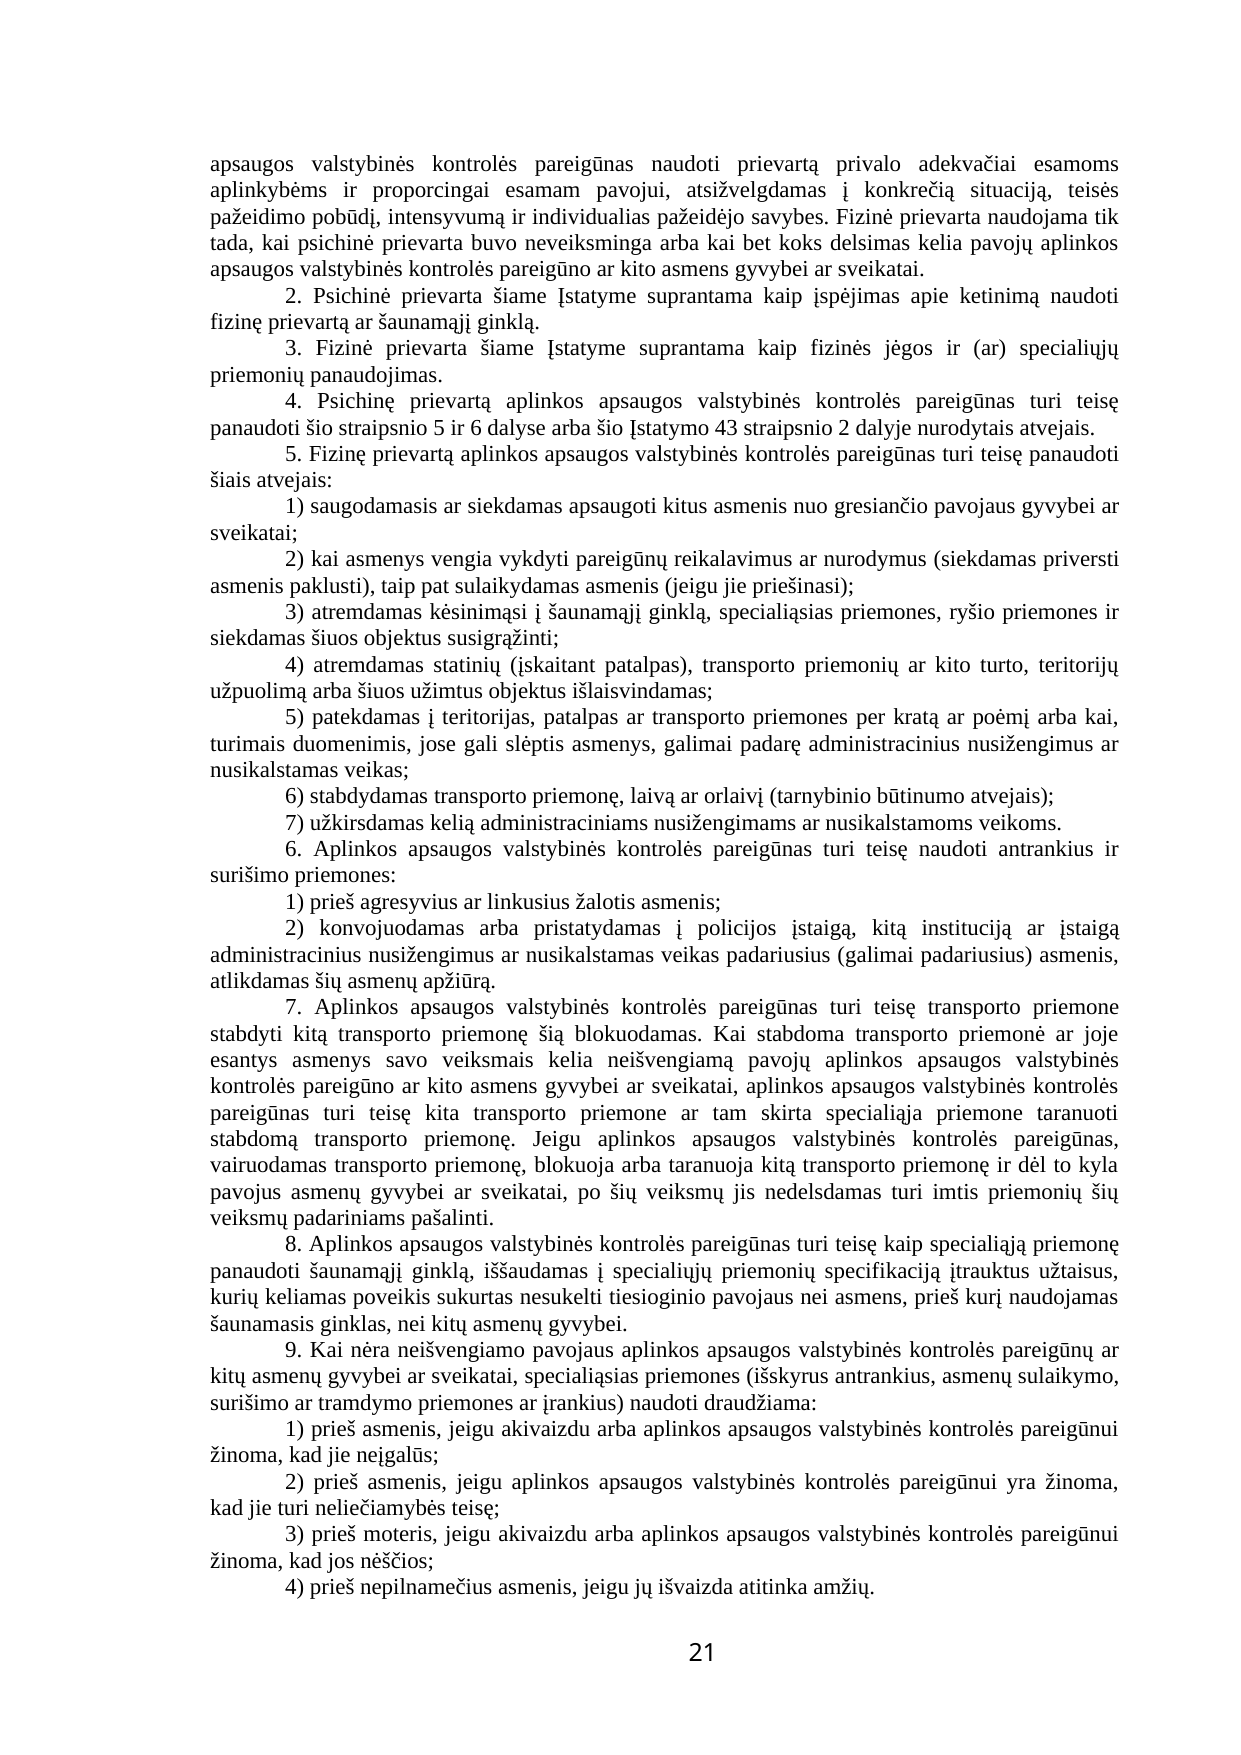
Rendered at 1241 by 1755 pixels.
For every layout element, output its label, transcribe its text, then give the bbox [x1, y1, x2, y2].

text 5) patekdamas į teritorijas, patalpas ar transporto priemones per kratą ar poėmį arba kai, turimais duomenimis, jose gali slėptis asmenys, galimai padarę administracinius nusižengimus ar nusikalstamas veikas; [210, 703, 1120, 782]
text 9. Kai nėra neišvengiamo pavojaus aplinkos apsaugos valstybinės kontrolės pareigūnų ar kitų asmenų gyvybei ar sveikatai, specialiąsias priemones (išskyrus antrankius, asmenų sulaikymo, surišimo ar tramdymo priemones ar įrankius) naudoti draudžiama: [210, 1336, 1120, 1415]
text 4) atremdamas statinių (įskaitant patalpas), transporto priemonių ar kito turto, teritorijų užpuolimą arba šiuos užimtus objektus išlaisvindamas; [210, 651, 1120, 703]
text 2) konvojuodamas arba pristatydamas į policijos įstaigą, kitą instituciją ar įstaigą administracinius nusižengimus ar nusikalstamas veikas padariusius (galimai padariusius) asmenis, atlikdamas šių asmenų apžiūrą. [210, 914, 1120, 993]
text 1) prieš agresyvius ar linkusius žalotis asmenis; [210, 888, 1120, 914]
text 2) prieš asmenis, jeigu aplinkos apsaugos valstybinės kontrolės pareigūnui yra žinoma, kad jie turi neliečiamybės teisę; [210, 1468, 1120, 1520]
text 6) stabdydamas transporto priemonę, laivą ar orlaivį (tarnybinio būtinumo atvejais); [210, 782, 1120, 809]
text 1) prieš asmenis, jeigu akivaizdu arba aplinkos apsaugos valstybinės kontrolės pareigūnui žinoma, kad jie neįgalūs; [210, 1415, 1120, 1468]
text 6. Aplinkos apsaugos valstybinės kontrolės pareigūnas turi teisę naudoti antrankius ir surišimo priemones: [210, 835, 1120, 888]
text 4. Psichinę prievartą aplinkos apsaugos valstybinės kontrolės pareigūnas turi teisę panaudoti šio straipsnio 5 ir 6 dalyse arba šio Įstatymo 43 straipsnio 2 dalyje nurodytais atvejais. [210, 387, 1120, 440]
text 7) užkirsdamas kelią administraciniams nusižengimams ar nusikalstamoms veikoms. [210, 809, 1120, 835]
text 2. Psichinė prievarta šiame Įstatyme suprantama kaip įspėjimas apie ketinimą naudoti fizinę prievartą ar šaunamąjį ginklą. [210, 282, 1120, 334]
text 7. Aplinkos apsaugos valstybinės kontrolės pareigūnas turi teisę transporto priemone stabdyti kitą transporto priemonę šią blokuodamas. Kai stabdoma transporto priemonė ar joje esantys asmenys savo veiksmais kelia neišvengiamą pavojų aplinkos apsaugos valstybinės kontrolės pareigūno ar kito asmens gyvybei ar sveikatai, aplinkos apsaugos valstybinės kontrolės pareigūnas turi teisę kita transporto priemone ar tam skirta specialiąja priemone taranuoti stabdomą transporto priemonę. Jeigu aplinkos apsaugos valstybinės kontrolės pareigūnas, vairuodamas transporto priemonę, blokuoja arba taranuoja kitą transporto priemonę ir dėl to kyla pavojus asmenų gyvybei ar sveikatai, po šių veiksmų jis nedelsdamas turi imtis priemonių šių veiksmų padariniams pašalinti. [210, 993, 1120, 1231]
text 1) saugodamasis ar siekdamas apsaugoti kitus asmenis nuo gresiančio pavojaus gyvybei ar sveikatai; [210, 493, 1120, 545]
text 3) prieš moteris, jeigu akivaizdu arba aplinkos apsaugos valstybinės kontrolės pareigūnui žinoma, kad jos nėščios; [210, 1520, 1120, 1573]
text 2) kai asmenys vengia vykdyti pareigūnų reikalavimus ar nurodymus (siekdamas priversti asmenis paklusti), taip pat sulaikydamas asmenis (jeigu jie priešinasi); [210, 545, 1120, 598]
text 8. Aplinkos apsaugos valstybinės kontrolės pareigūnas turi teisę kaip specialiąją priemonę panaudoti šaunamąjį ginklą, iššaudamas į specialiųjų priemonių specifikaciją įtrauktus užtaisus, kurių keliamas poveikis sukurtas nesukelti tiesioginio pavojaus nei asmens, prieš kurį naudojamas šaunamasis ginklas, nei kitų asmenų gyvybei. [210, 1231, 1120, 1336]
text 5. Fizinę prievartą aplinkos apsaugos valstybinės kontrolės pareigūnas turi teisę panaudoti šiais atvejais: [210, 440, 1120, 493]
text 4) prieš nepilnamečius asmenis, jeigu jų išvaizda atitinka amžių. [210, 1573, 1120, 1599]
text 3) atremdamas kėsinimąsi į šaunamąjį ginklą, specialiąsias priemones, ryšio priemones ir siekdamas šiuos objektus susigrąžinti; [210, 598, 1120, 651]
text 3. Fizinė prievarta šiame Įstatyme suprantama kaip fizinės jėgos ir (ar) specialiųjų priemonių panaudojimas. [210, 334, 1120, 387]
text apsaugos valstybinės kontrolės pareigūnas naudoti prievartą privalo adekvačiai esamoms aplinkybėms ir proporcingai esamam pavojui, atsižvelgdamas į konkrečią situaciją, teisės pažeidimo pobūdį, intensyvumą ir individualias pažeidėjo savybes. Fizinė prievarta naudojama tik tada, kai psichinė prievarta buvo neveiksminga arba kai bet koks delsimas kelia pavojų aplinkos apsaugos valstybinės kontrolės pareigūno ar kito asmens gyvybei ar sveikatai. [210, 150, 1120, 282]
